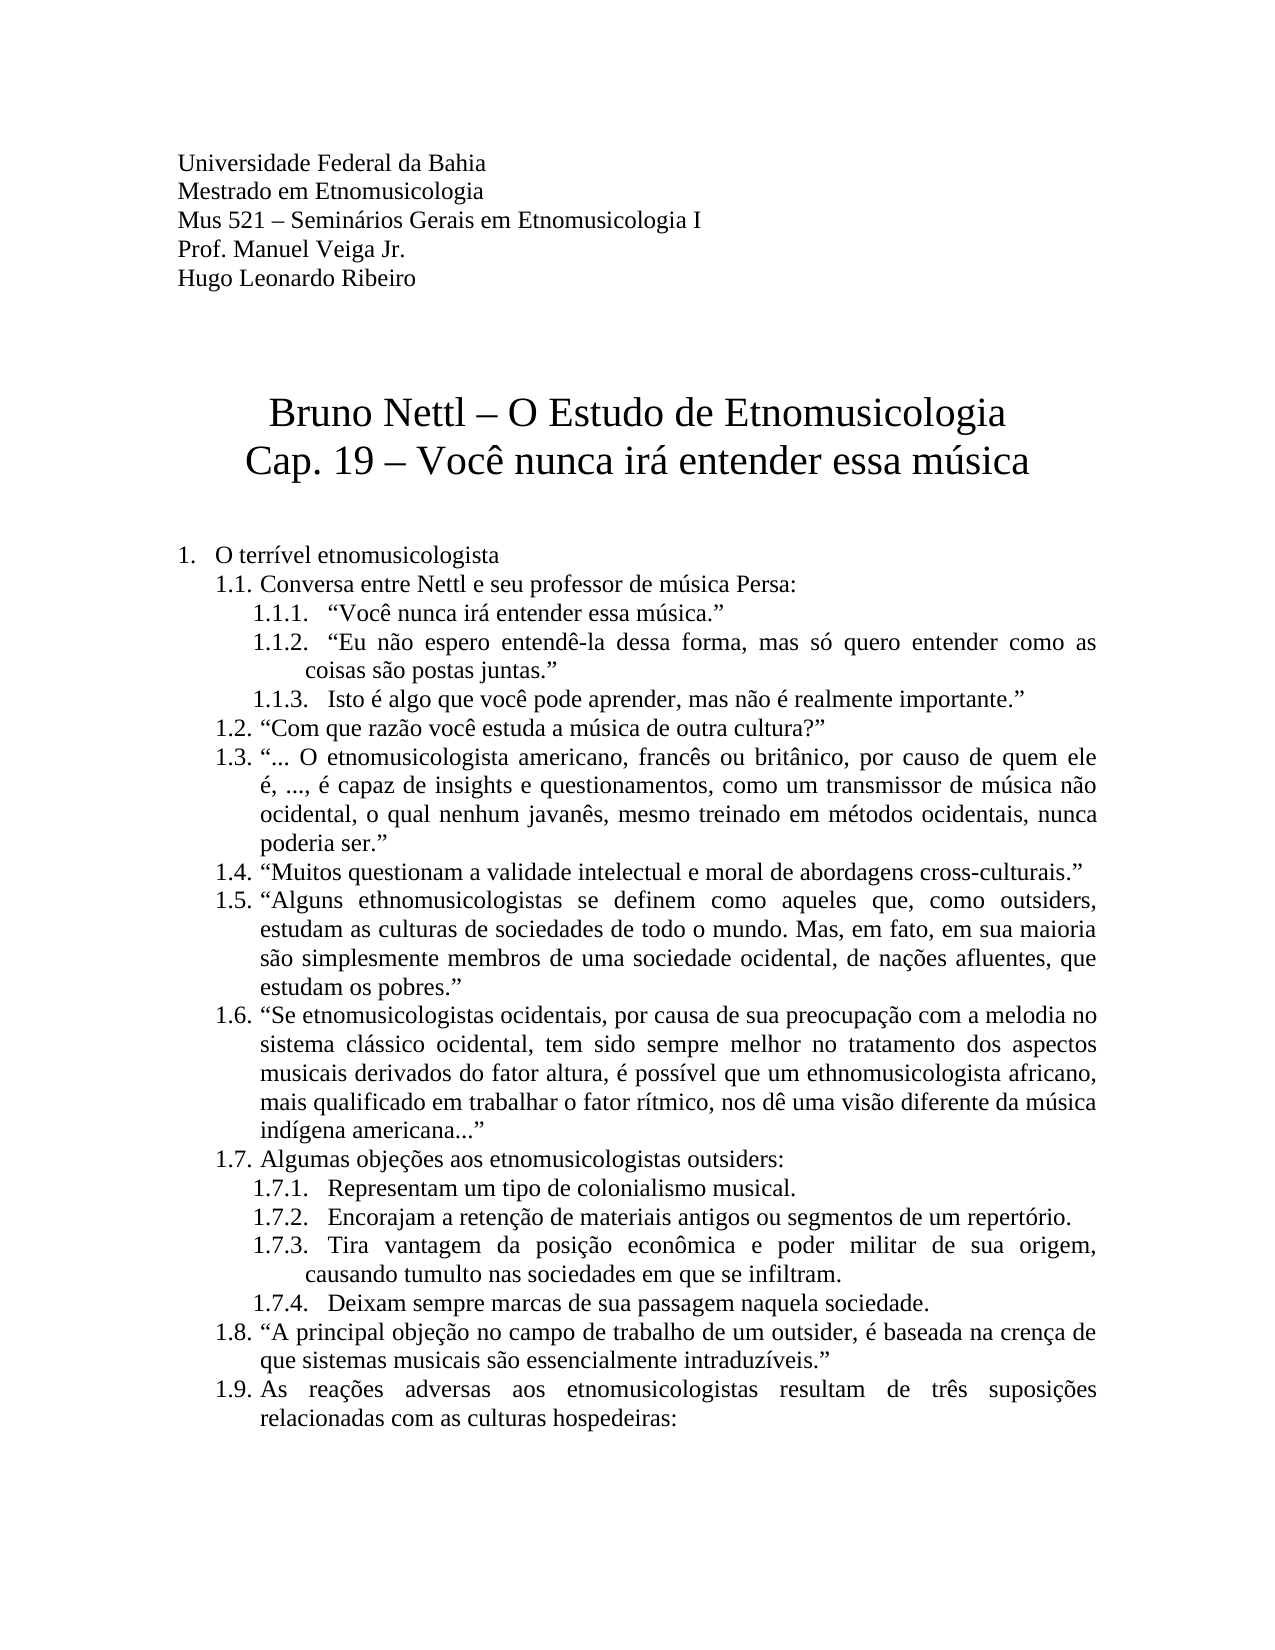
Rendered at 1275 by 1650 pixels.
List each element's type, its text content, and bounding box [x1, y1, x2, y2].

text Prof. Manuel Veiga Jr. [177, 234, 1098, 263]
list “... O etnomusicologista americano, francês ou britânico, por causo de quem ele é, ..., é capaz de insights e questionamentos, como um transmissor de música não ocidental, o qual nenhum javanês, mesmo treinado em métodos ocidentais, nunca poderia ser.” [215, 742, 1098, 857]
list Isto é algo que você pode aprender, mas não é realmente importante.” [252, 684, 1098, 713]
list “Eu não espero entendê-la dessa forma, mas só quero entender como as coisas são postas juntas.” [252, 627, 1098, 684]
list “A principal objeção no campo de trabalho de um outsider, é baseada na crença de que sistemas musicais são essencialmente intraduzíveis.” [215, 1317, 1098, 1374]
text Bruno Nettl – O Estudo de Etnomusicologia [177, 387, 1098, 435]
list “Se etnomusicologistas ocidentais, por causa de sua preocupação com a melodia no sistema clássico ocidental, tem sido sempre melhor no tratamento dos aspectos musicais derivados do fator altura, é possível que um ethnomusicologista africano, mais qualificado em trabalhar o fator rítmico, nos dê uma visão diferente da música indígena americana...” [215, 1001, 1098, 1144]
list Algumas objeções aos etnomusicologistas outsiders: [215, 1144, 1098, 1173]
list “Com que razão você estuda a música de outra cultura?” [215, 713, 1098, 742]
list Encorajam a retenção de materiais antigos ou segmentos de um repertório. [252, 1202, 1098, 1231]
text Universidade Federal da Bahia [177, 148, 1098, 176]
text Cap. 19 – Você nunca irá entender essa música [177, 435, 1098, 483]
list “Você nunca irá entender essa música.” [252, 598, 1098, 627]
list “Muitos questionam a validade intelectual e moral de abordagens cross-culturais.” [215, 857, 1098, 886]
list “Alguns ethnomusicologistas se definem como aqueles que, como outsiders, estudam as culturas de sociedades de todo o mundo. Mas, em fato, em sua maioria são simplesmente membros de uma sociedade ocidental, de nações afluentes, que estudam os pobres.” [215, 886, 1098, 1001]
text Mestrado em Etnomusicologia [177, 176, 1098, 205]
text Hugo Leonardo Ribeiro [177, 263, 1098, 291]
list Representam um tipo de colonialismo musical. [252, 1173, 1098, 1202]
text Mus 521 – Seminários Gerais em Etnomusicologia I [177, 205, 1098, 234]
list Tira vantagem da posição econômica e poder militar de sua origem, causando tumulto nas sociedades em que se infiltram. [252, 1231, 1098, 1288]
list Conversa entre Nettl e seu professor de música Persa: [215, 569, 1098, 598]
list As reações adversas aos etnomusicologistas resultam de três suposições relacionadas com as culturas hospedeiras: [215, 1374, 1098, 1432]
list O terrível etnomusicologista [177, 541, 1098, 569]
list Deixam sempre marcas de sua passagem naquela sociedade. [252, 1288, 1098, 1317]
